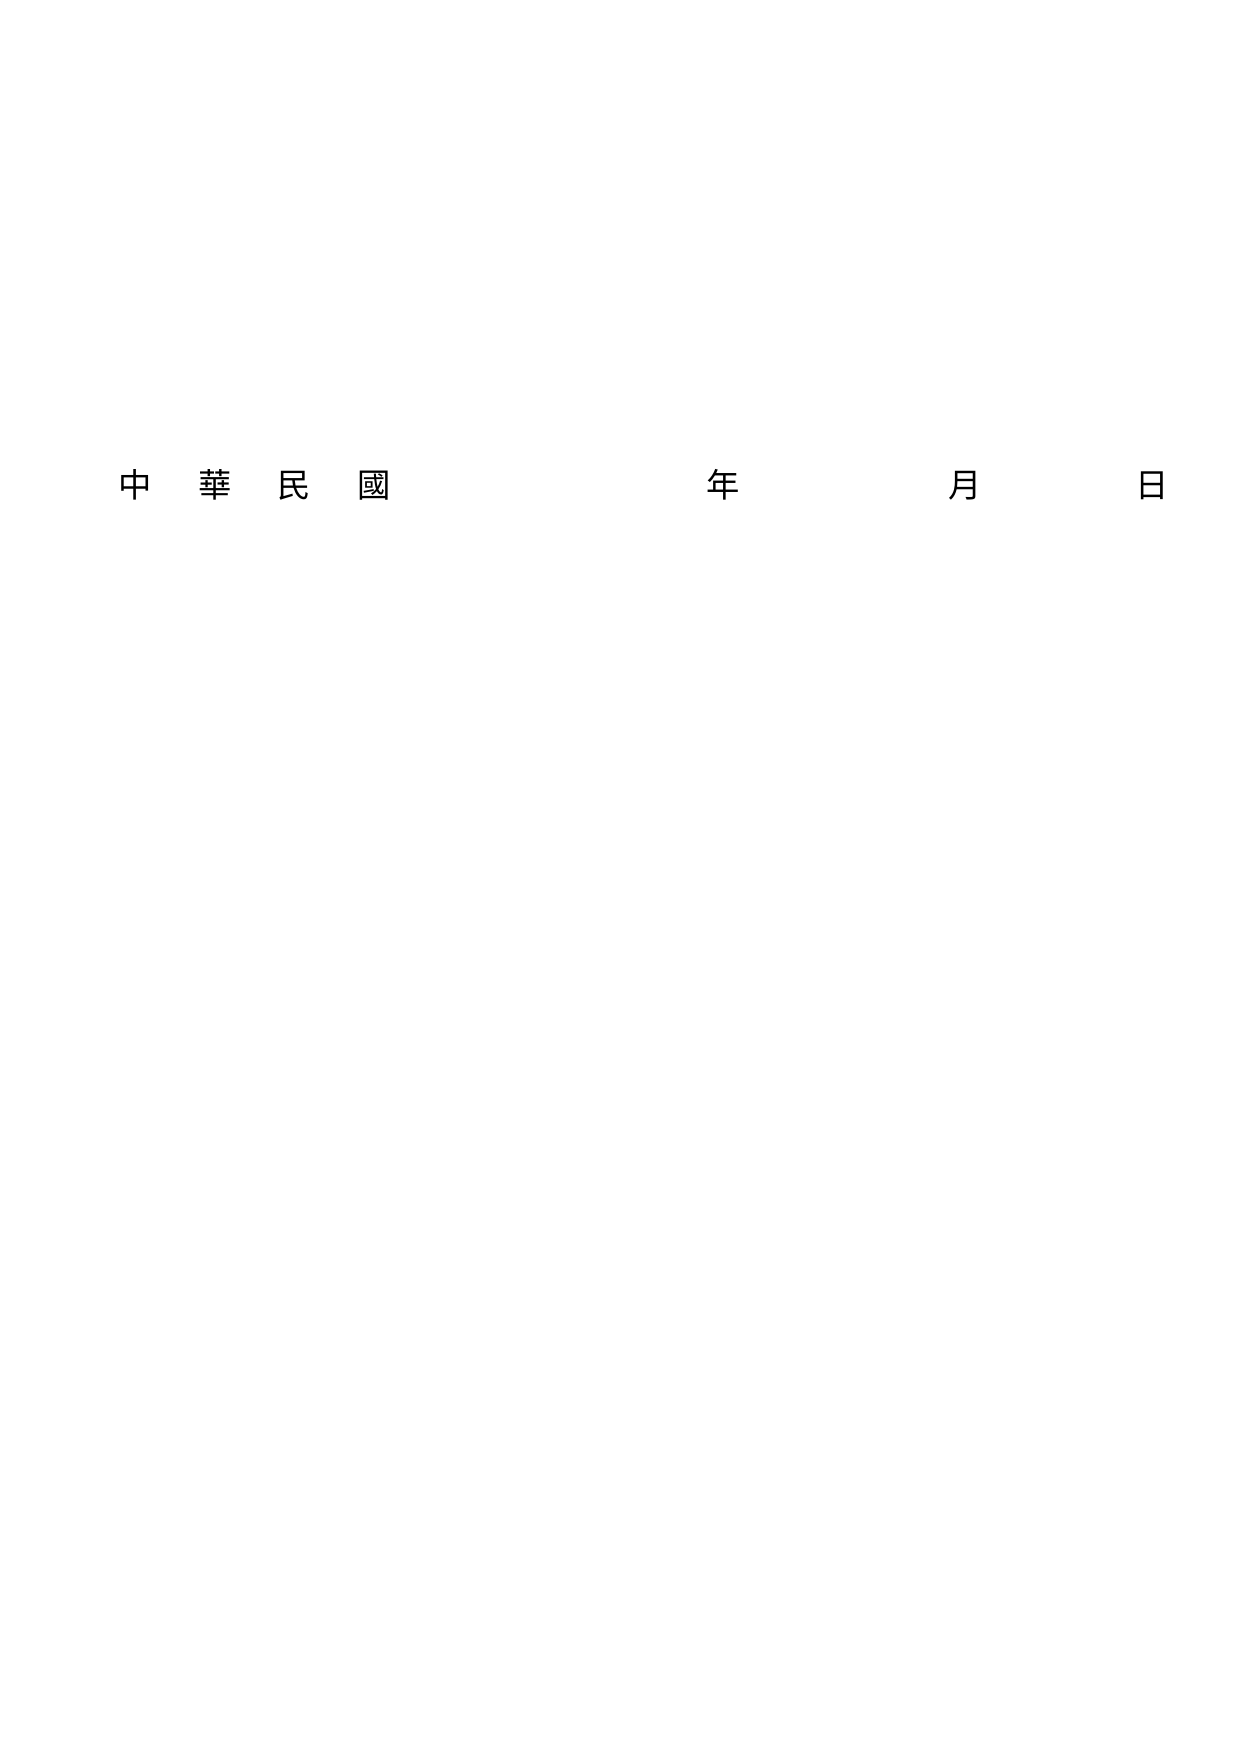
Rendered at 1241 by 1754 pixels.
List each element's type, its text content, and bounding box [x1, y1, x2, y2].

text 中華民國 年 月 日 [118, 446, 1169, 521]
